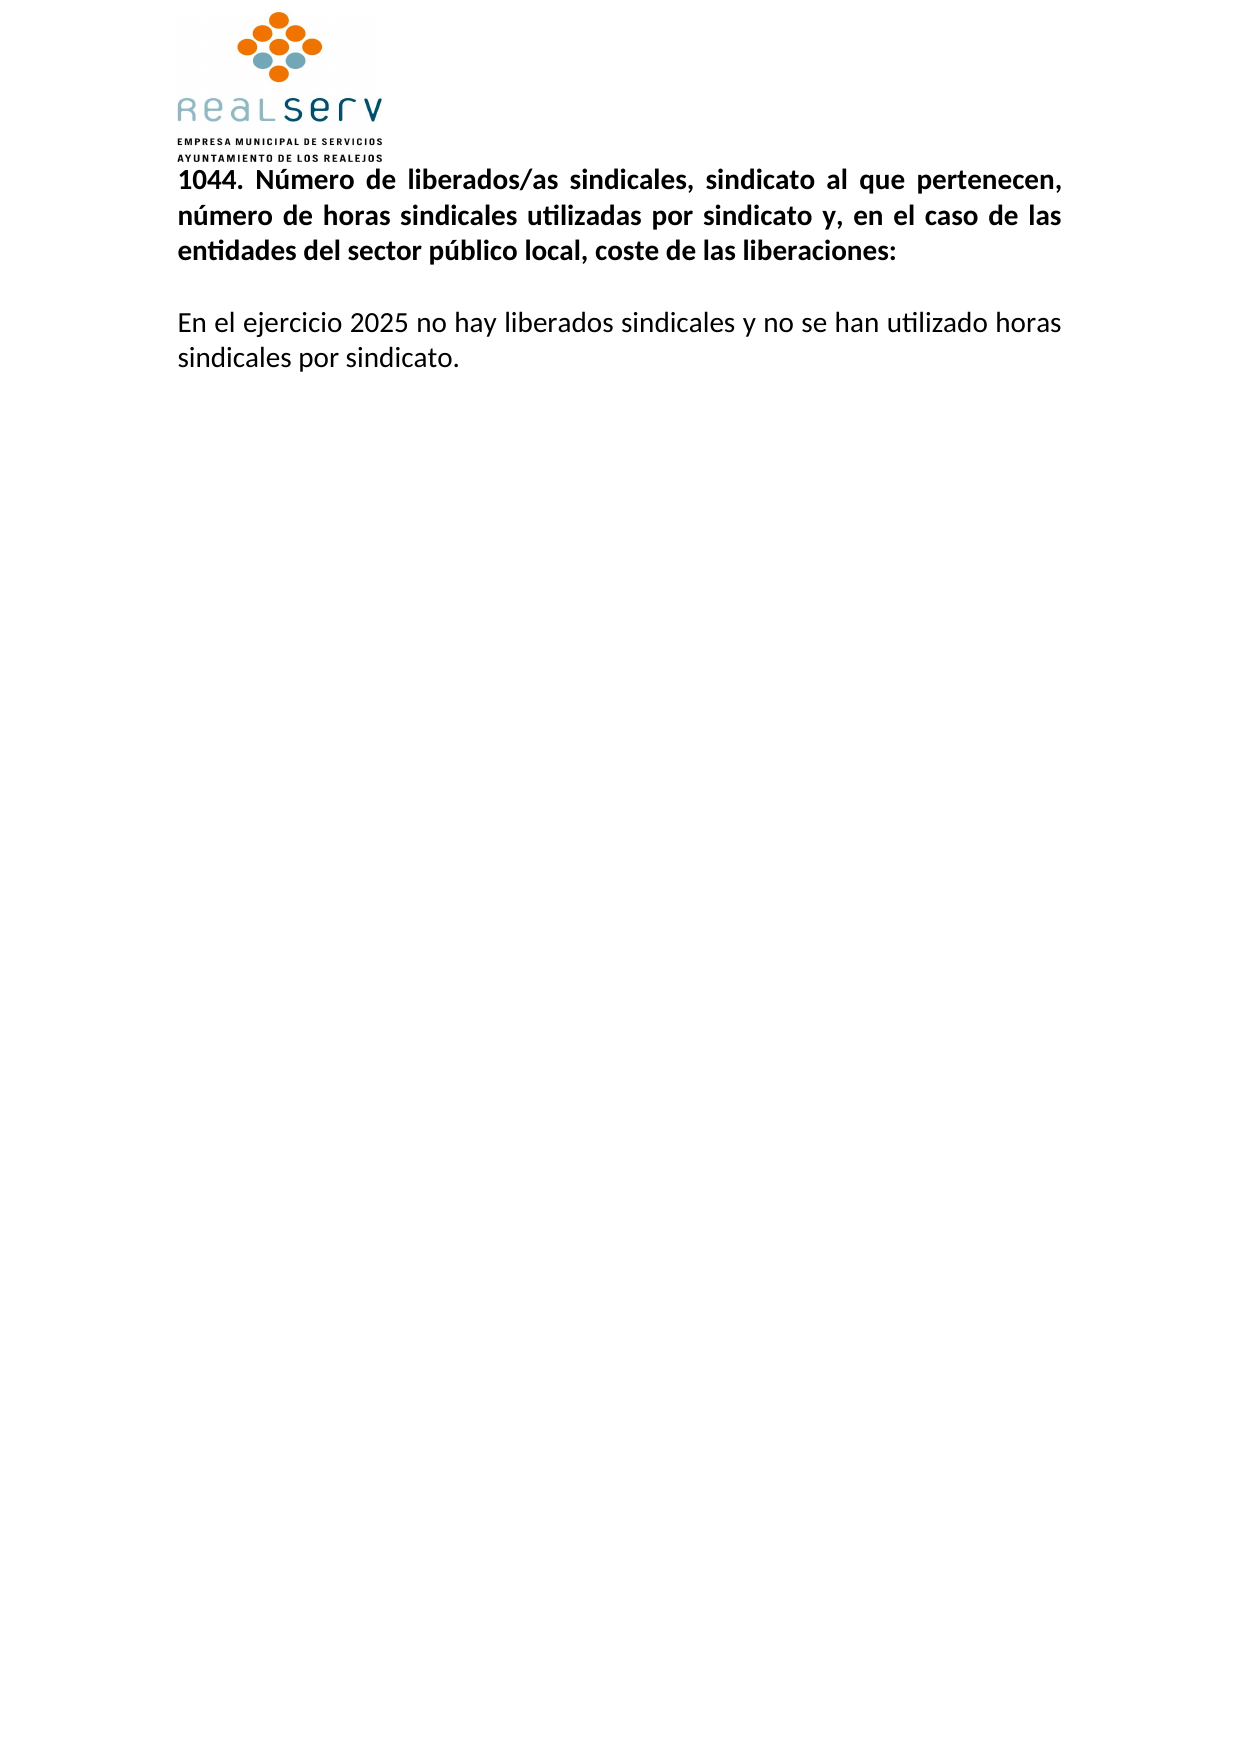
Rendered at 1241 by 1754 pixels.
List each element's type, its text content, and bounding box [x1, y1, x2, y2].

text En el ejercicio 2025 no hay liberados sindicales y no se han utilizado horas sindicales por sindicato. [177, 304, 1063, 375]
text 1044. Número de liberados/as sindicales, sindicato al que pertenecen, número de horas sindicales utilizadas por sindicato y, en el caso de las entidades del sector público local, coste de las liberaciones: [177, 103, 1063, 268]
